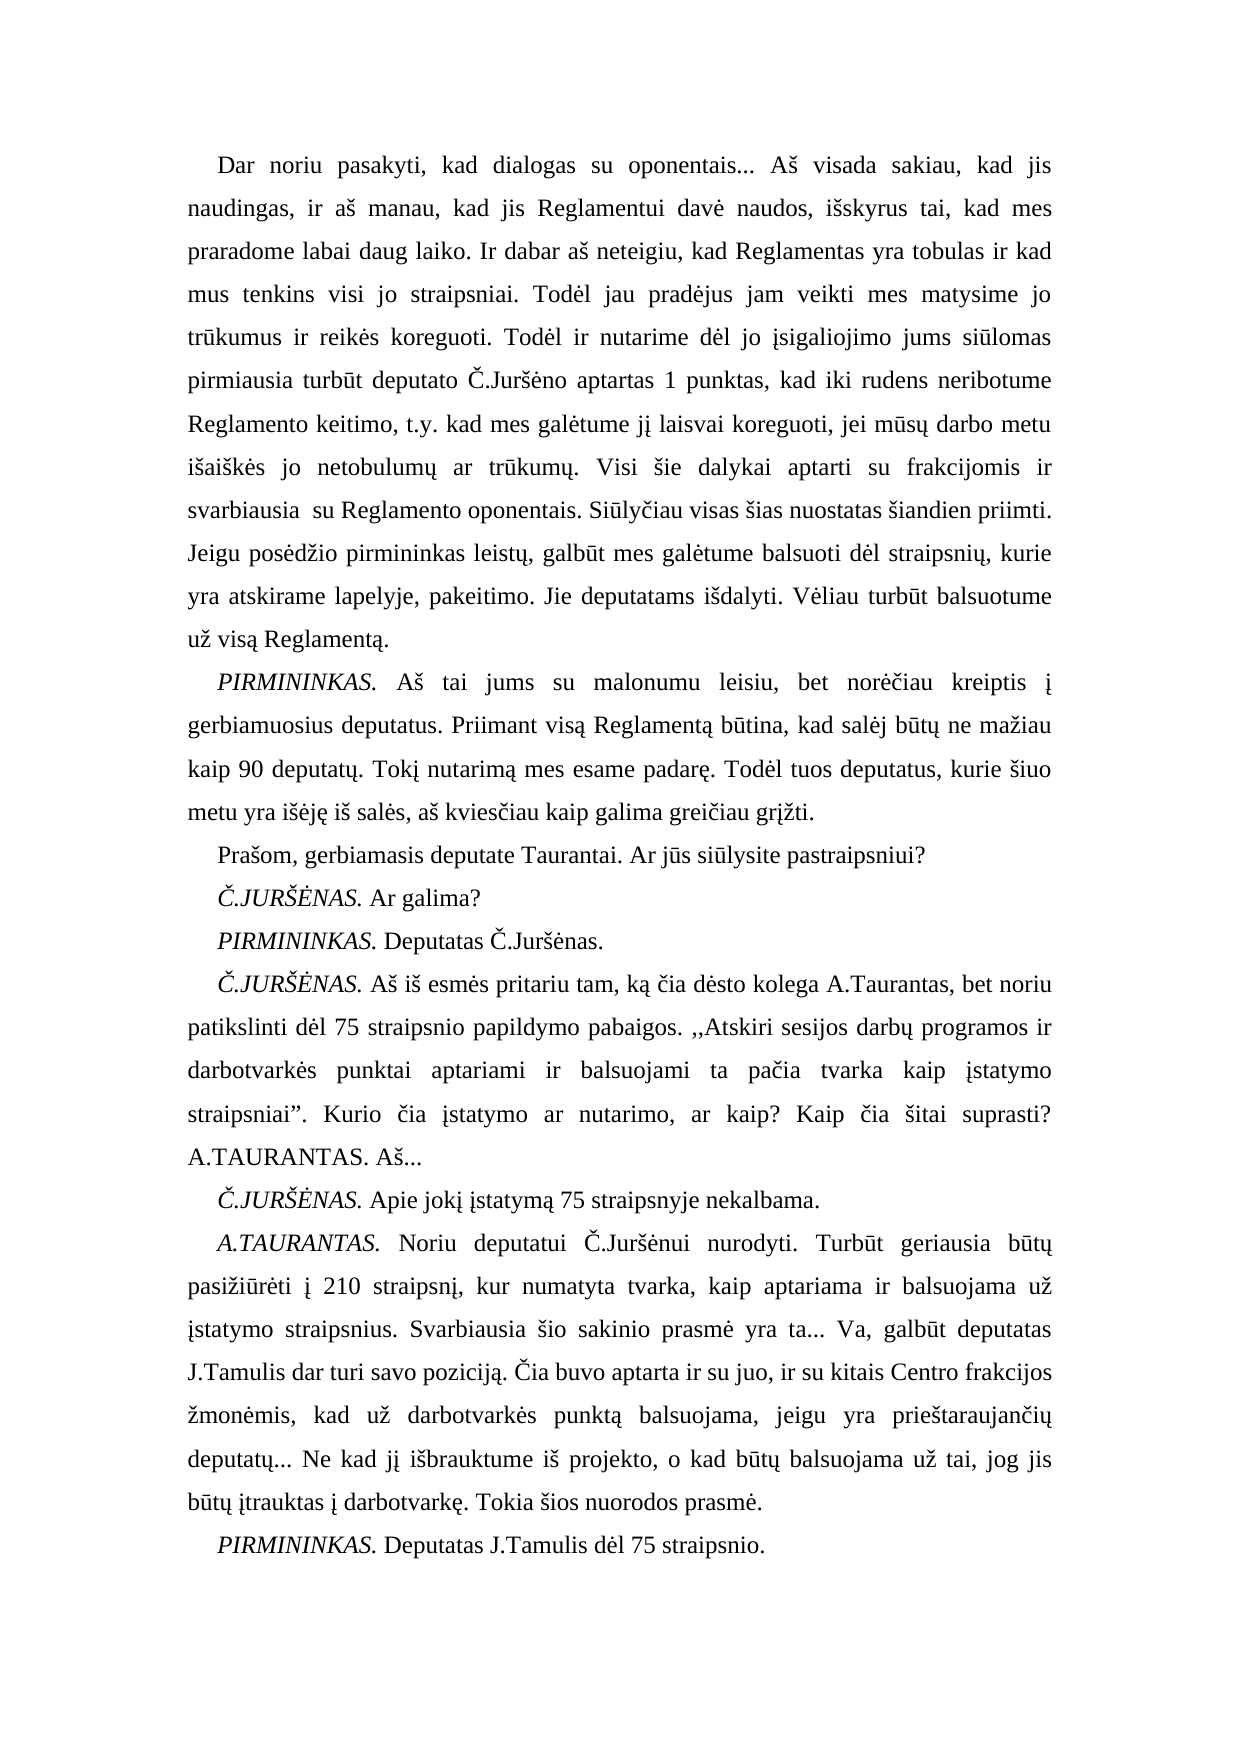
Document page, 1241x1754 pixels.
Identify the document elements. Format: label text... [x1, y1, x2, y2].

text Dar noriu pasakyti, kad dialogas su oponentais... Aš visada sakiau, kad jis naudingas, ir aš manau, kad jis Reglamentui davė naudos, išskyrus tai, kad mes praradome labai daug laiko. Ir dabar aš neteigiu, kad Reglamentas yra tobulas ir kad mus tenkins visi jo straipsniai. Todėl jau pradėjus jam veikti mes matysime jo trūkumus ir reikės koreguoti. Todėl ir nutarime dėl jo įsigaliojimo jums siūlomas pirmiausia turbūt deputato Č.Juršėno aptartas 1 punktas, kad iki rudens neribotume Reglamento keitimo, t.y. kad mes galėtume jį laisvai koreguoti, jei mūsų darbo metu išaiškės jo netobulumų ar trūkumų. Visi šie dalykai aptarti su frakcijomis ir svarbiausia su Reglamento oponentais. Siūlyčiau visas šias nuostatas šiandien priimti. Jeigu posėdžio pirmininkas leistų, galbūt mes galėtume balsuoti dėl straipsnių, kurie yra atskirame lapelyje, pakeitimo. Jie deputatams išdalyti. Vėliau turbūt balsuotume už visą Reglamentą. [187, 150, 1053, 653]
text PIRMININKAS. Deputatas J.Tamulis dėl 75 straipsnio. [187, 1530, 1053, 1559]
text Č.JURŠĖNAS. Ar galima? [187, 883, 1053, 912]
text PIRMININKAS. Deputatas Č.Juršėnas. [187, 926, 1053, 955]
text Prašom, gerbiamasis deputate Taurantai. Ar jūs siūlysite pastraipsniui? [187, 840, 1053, 869]
text PIRMININKAS. Aš tai jums su malonumu leisiu, bet norėčiau kreiptis į gerbiamuosius deputatus. Priimant visą Reglamentą būtina, kad salėj būtų ne mažiau kaip 90 deputatų. Tokį nutarimą mes esame padarę. Todėl tuos deputatus, kurie šiuo metu yra išėję iš salės, aš kviesčiau kaip galima greičiau grįžti. [187, 667, 1053, 826]
text Č.JURŠĖNAS. Apie jokį įstatymą 75 straipsnyje nekalbama. [187, 1185, 1053, 1214]
text A.TAURANTAS. Noriu deputatui Č.Juršėnui nurodyti. Turbūt geriausia būtų pasižiūrėti į 210 straipsnį, kur numatyta tvarka, kaip aptariama ir balsuojama už įstatymo straipsnius. Svarbiausia šio sakinio prasmė yra ta... Va, galbūt deputatas J.Tamulis dar turi savo poziciją. Čia buvo aptarta ir su juo, ir su kitais Centro frakcijos žmonėmis, kad už darbotvarkės punktą balsuojama, jeigu yra prieštaraujančių deputatų... Ne kad jį išbrauktume iš projekto, o kad būtų balsuojama už tai, jog jis būtų įtrauktas į darbotvarkę. Tokia šios nuorodos prasmė. [187, 1228, 1053, 1516]
text Č.JURŠĖNAS. Aš iš esmės pritariu tam, ką čia dėsto kolega A.Taurantas, bet noriu patikslinti dėl 75 straipsnio papildymo pabaigos. ,,Atskiri sesijos darbų programos ir darbotvarkės punktai aptariami ir balsuojami ta pačia tvarka kaip įstatymo straipsniai”. Kurio čia įstatymo ar nutarimo, ar kaip? Kaip čia šitai suprasti? A.TAURANTAS. Aš... [187, 969, 1053, 1171]
